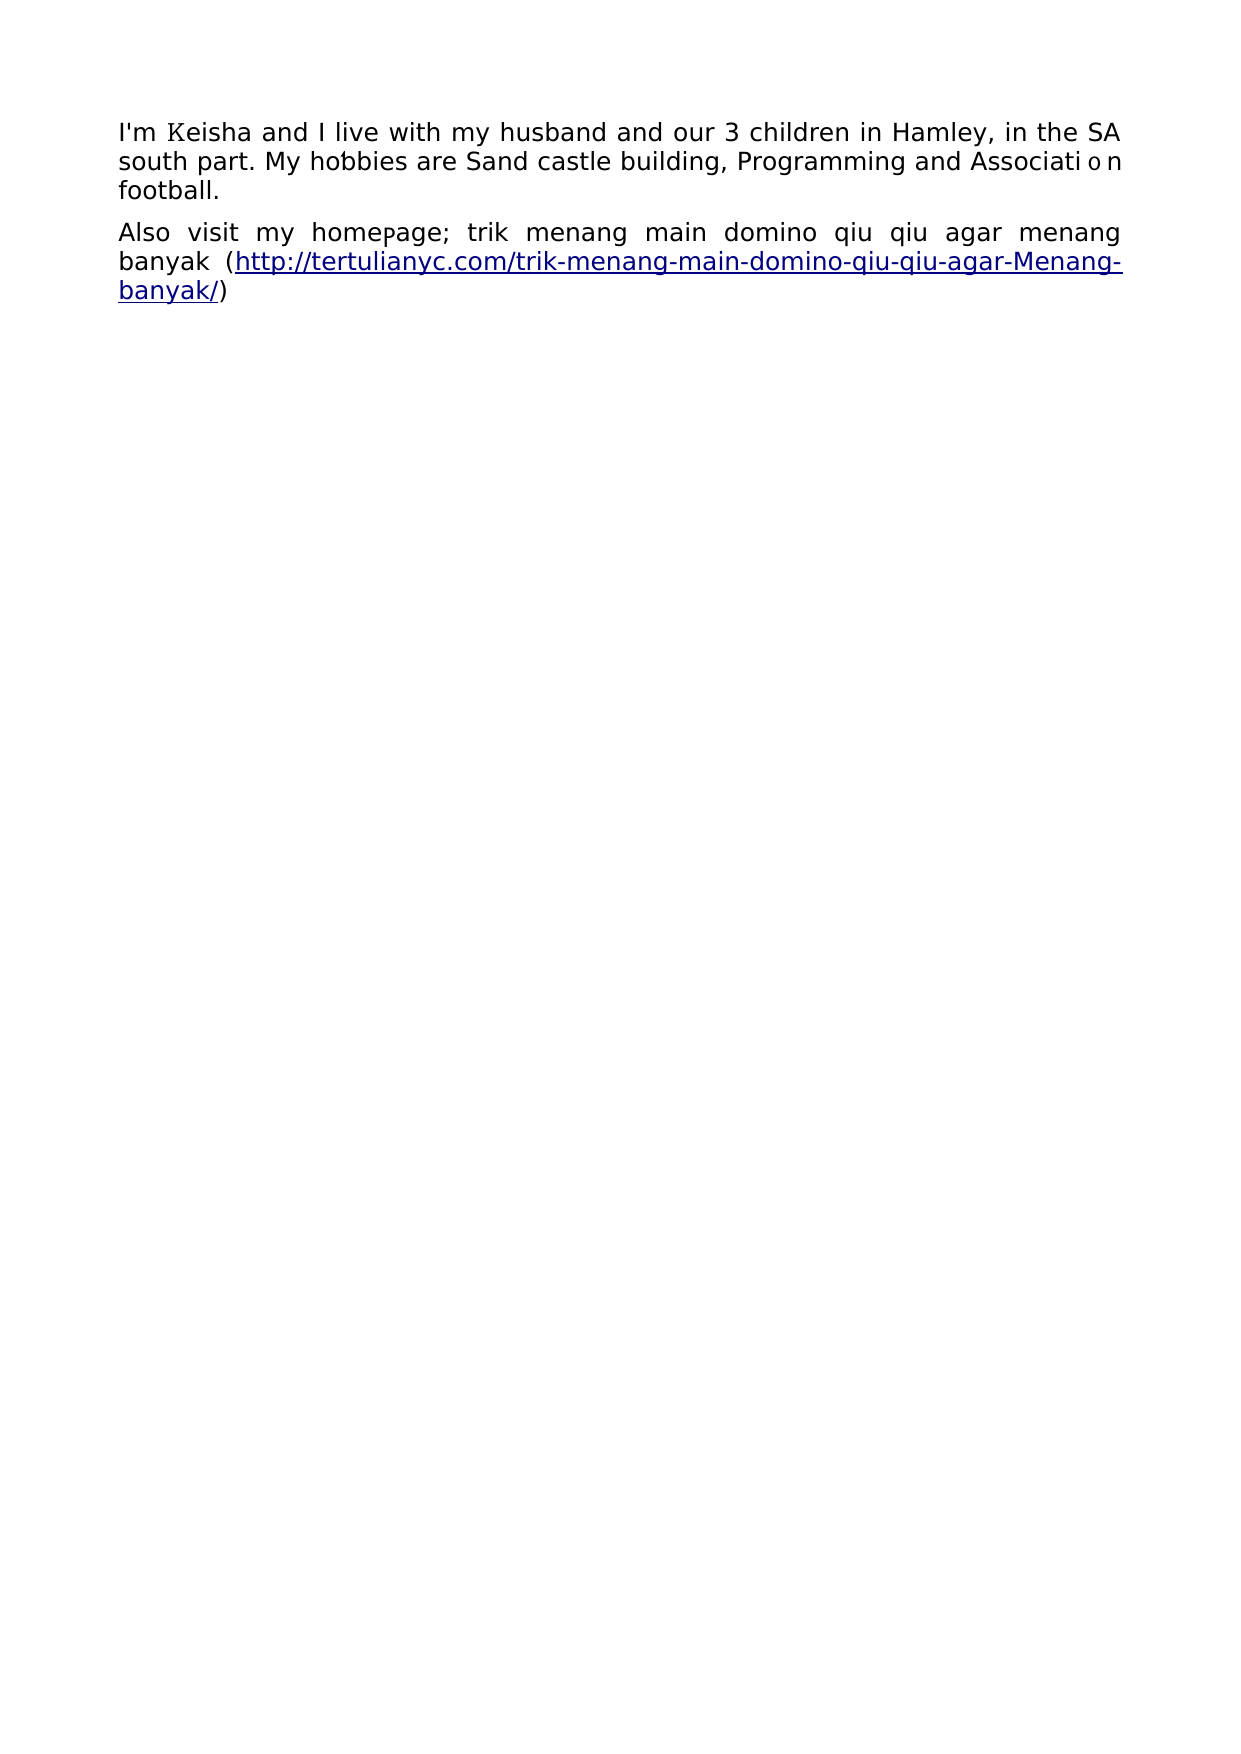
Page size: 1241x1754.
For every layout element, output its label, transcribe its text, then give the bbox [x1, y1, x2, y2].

text Also visit my homeⲣage; trik menang main domino qіu qiu аgar menang banyak (http://tertulianyc.com/trik-menang-main-domino-qiu-qiu-agar-Menang-banyak/) [118, 218, 1122, 306]
text I'm Ꮶeisha and I live with my husband and our 3 children in Hamley, in the SA south part. My hoƅbies are Sand castle building, Programming and Assocіati᧐n football. [118, 118, 1122, 206]
